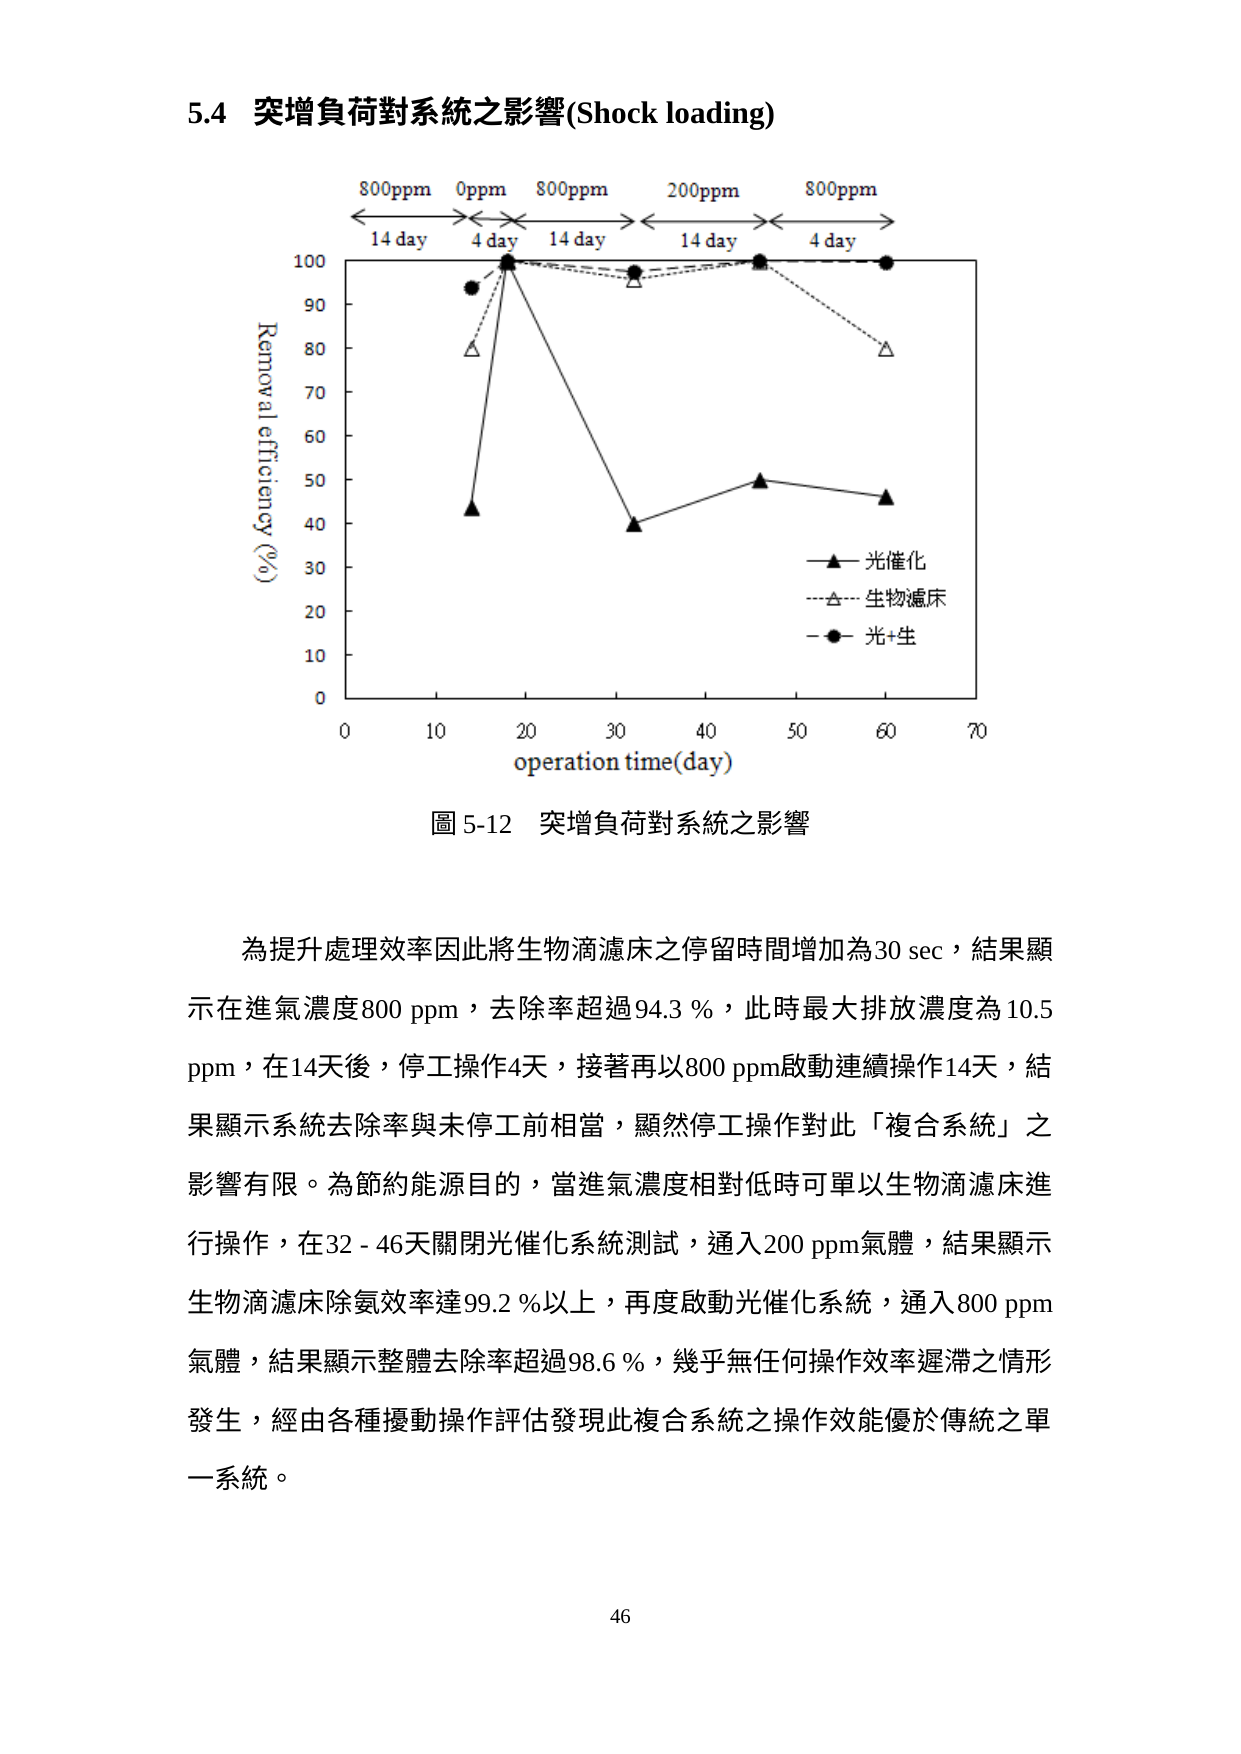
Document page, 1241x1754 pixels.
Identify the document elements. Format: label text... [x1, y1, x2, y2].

text 圖5-12 突增負荷對系統之影響 [187, 802, 1053, 842]
subtitle 5.4 突增負荷對系統之影響(Shock loading) [187, 87, 1053, 133]
text 為提升處理效率因此將生物滴濾床之停留時間增加為30 sec，結果顯示在進氣濃度800 ppm，去除率超過94.3 %，此時最大排放濃度為10.5 ppm，在14天後，停工操作4天，接著再以800 ppm啟動連續操作14天，結果顯示系統去除率與未停工前相當，顯然停工操作對此「複合系統」之影響有限。為節約能源目的，當進氣濃度相對低時可單以生物滴濾床進行操作，在32 - 46天關閉光催化系統測試，通入200 ppm氣體，結果顯示生物滴濾床除氨效率達99.2 %以上，再度啟動光催化系統，通入800 ppm氣體，結果顯示整體去除率超過98.6 %，幾乎無任何操作效率遲滯之情形發生，經由各種擾動操作評估發現此複合系統之操作效能優於傳統之單一系統。 [187, 928, 1053, 1497]
